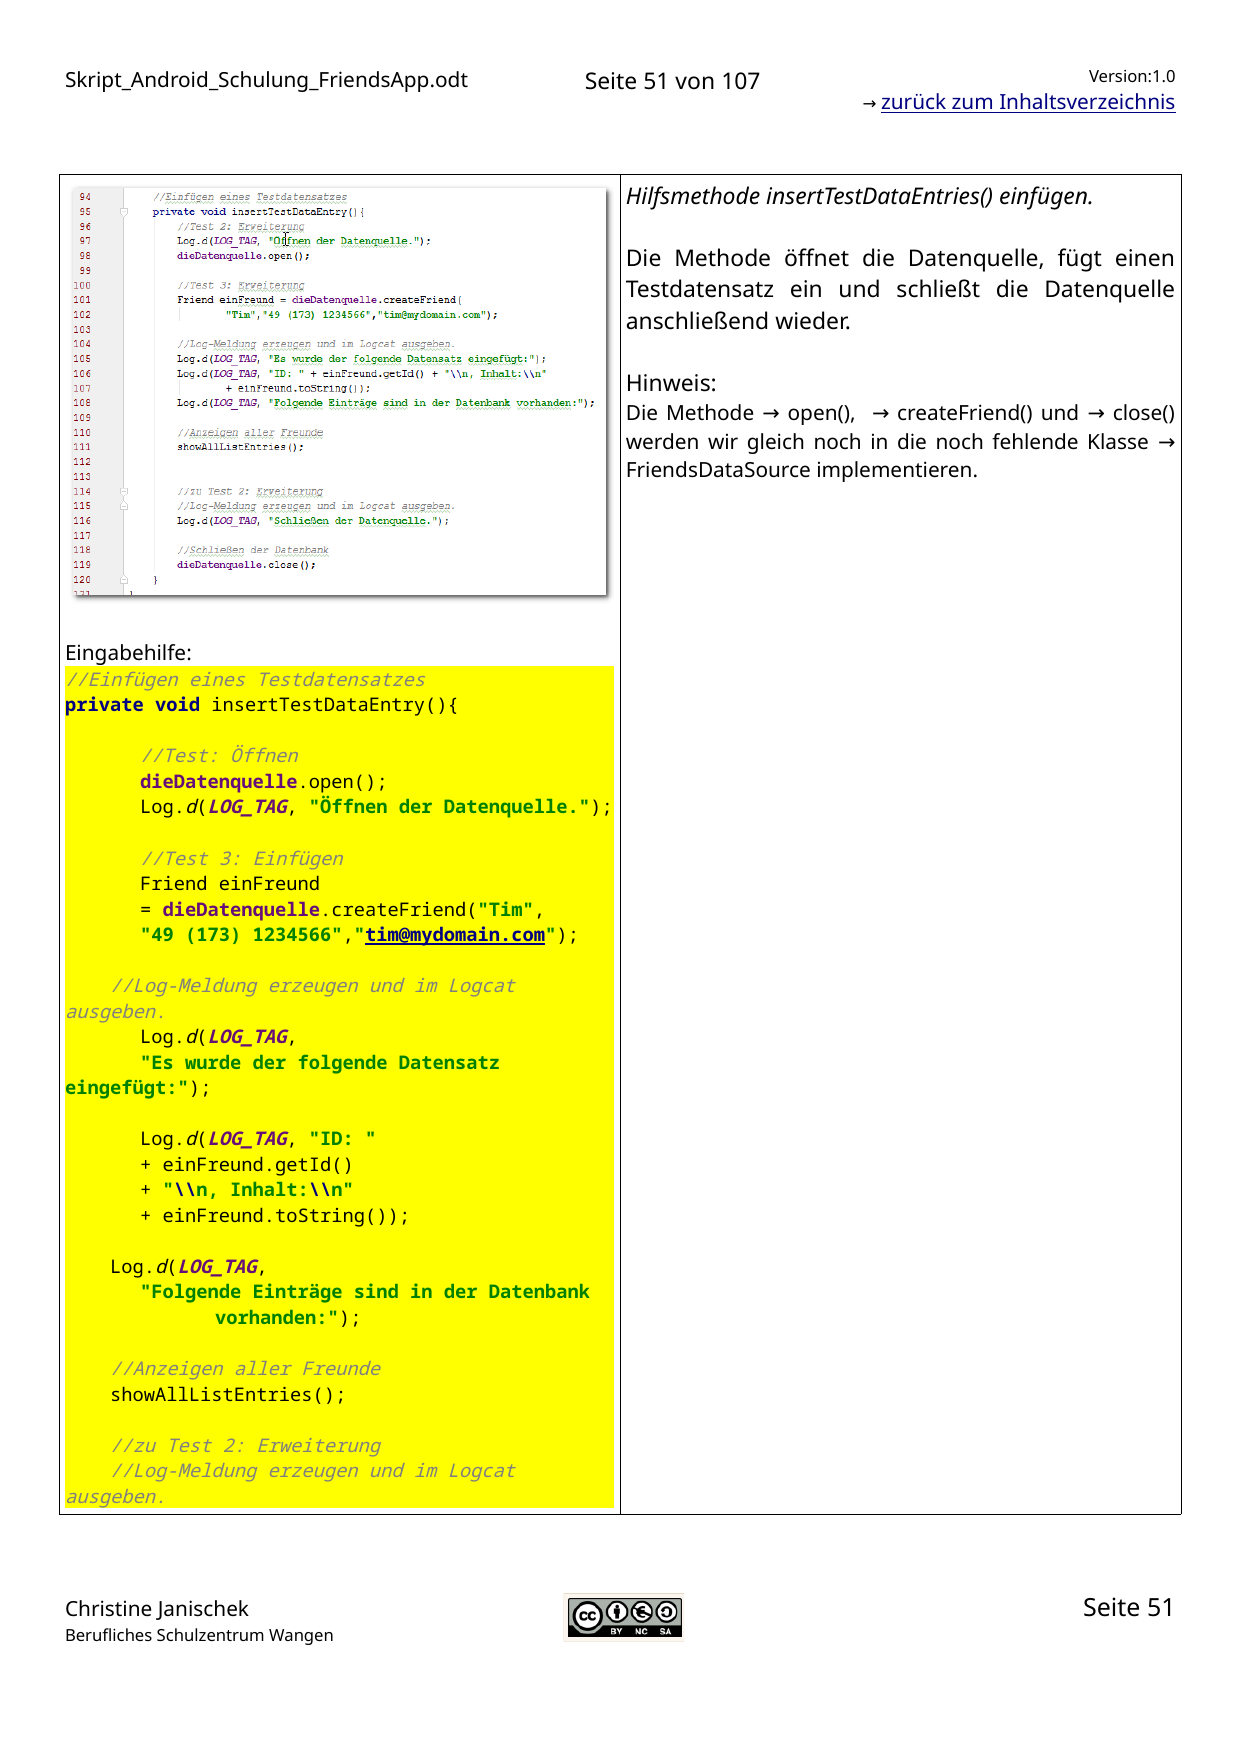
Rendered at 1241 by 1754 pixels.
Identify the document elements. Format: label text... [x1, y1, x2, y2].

picture [64, 179, 615, 604]
table_cell Eingabehilfe: //Einfügen eines Testdatensatzes private void insertTestDataEntry(){ //Test: Öffnen dieDatenquelle.open(); Log.d(LOG_TAG, "Öffnen der Datenquelle."); //Test 3: Einfügen Friend einFreund = dieDatenquelle.createFriend("Tim", "49 (173) 1234566","tim@mydomain.com"); //Log-Meldung erzeugen und im Logcat ausgeben. Log.d(LOG_TAG, "Es wurde der folgende Datensatz eingefügt:"); Log.d(LOG_TAG, "ID: " + einFreund.getId() + "\\n, Inhalt:\\n" + einFreund.toString()); Log.d(LOG_TAG, "Folgende Einträge sind in der Datenbank vorhanden:"); //Anzeigen aller Freunde showAllListEntries(); //zu Test 2: Erweiterung //Log-Meldung erzeugen und im Logcat ausgeben. [60, 175, 620, 1514]
picture [563, 1592, 685, 1642]
table_cell Hilfsmethode insertTestDataEntries() einfügen. Die Methode öffnet die Datenquelle, fügt einen Testdatensatz ein und schließt die Datenquelle anschließend wieder. Hinweis: Die Methode → open(), → createFriend() und → close() werden wir gleich noch in die noch fehlende Klasse → FriendsDataSource implementieren. [621, 175, 1181, 1514]
